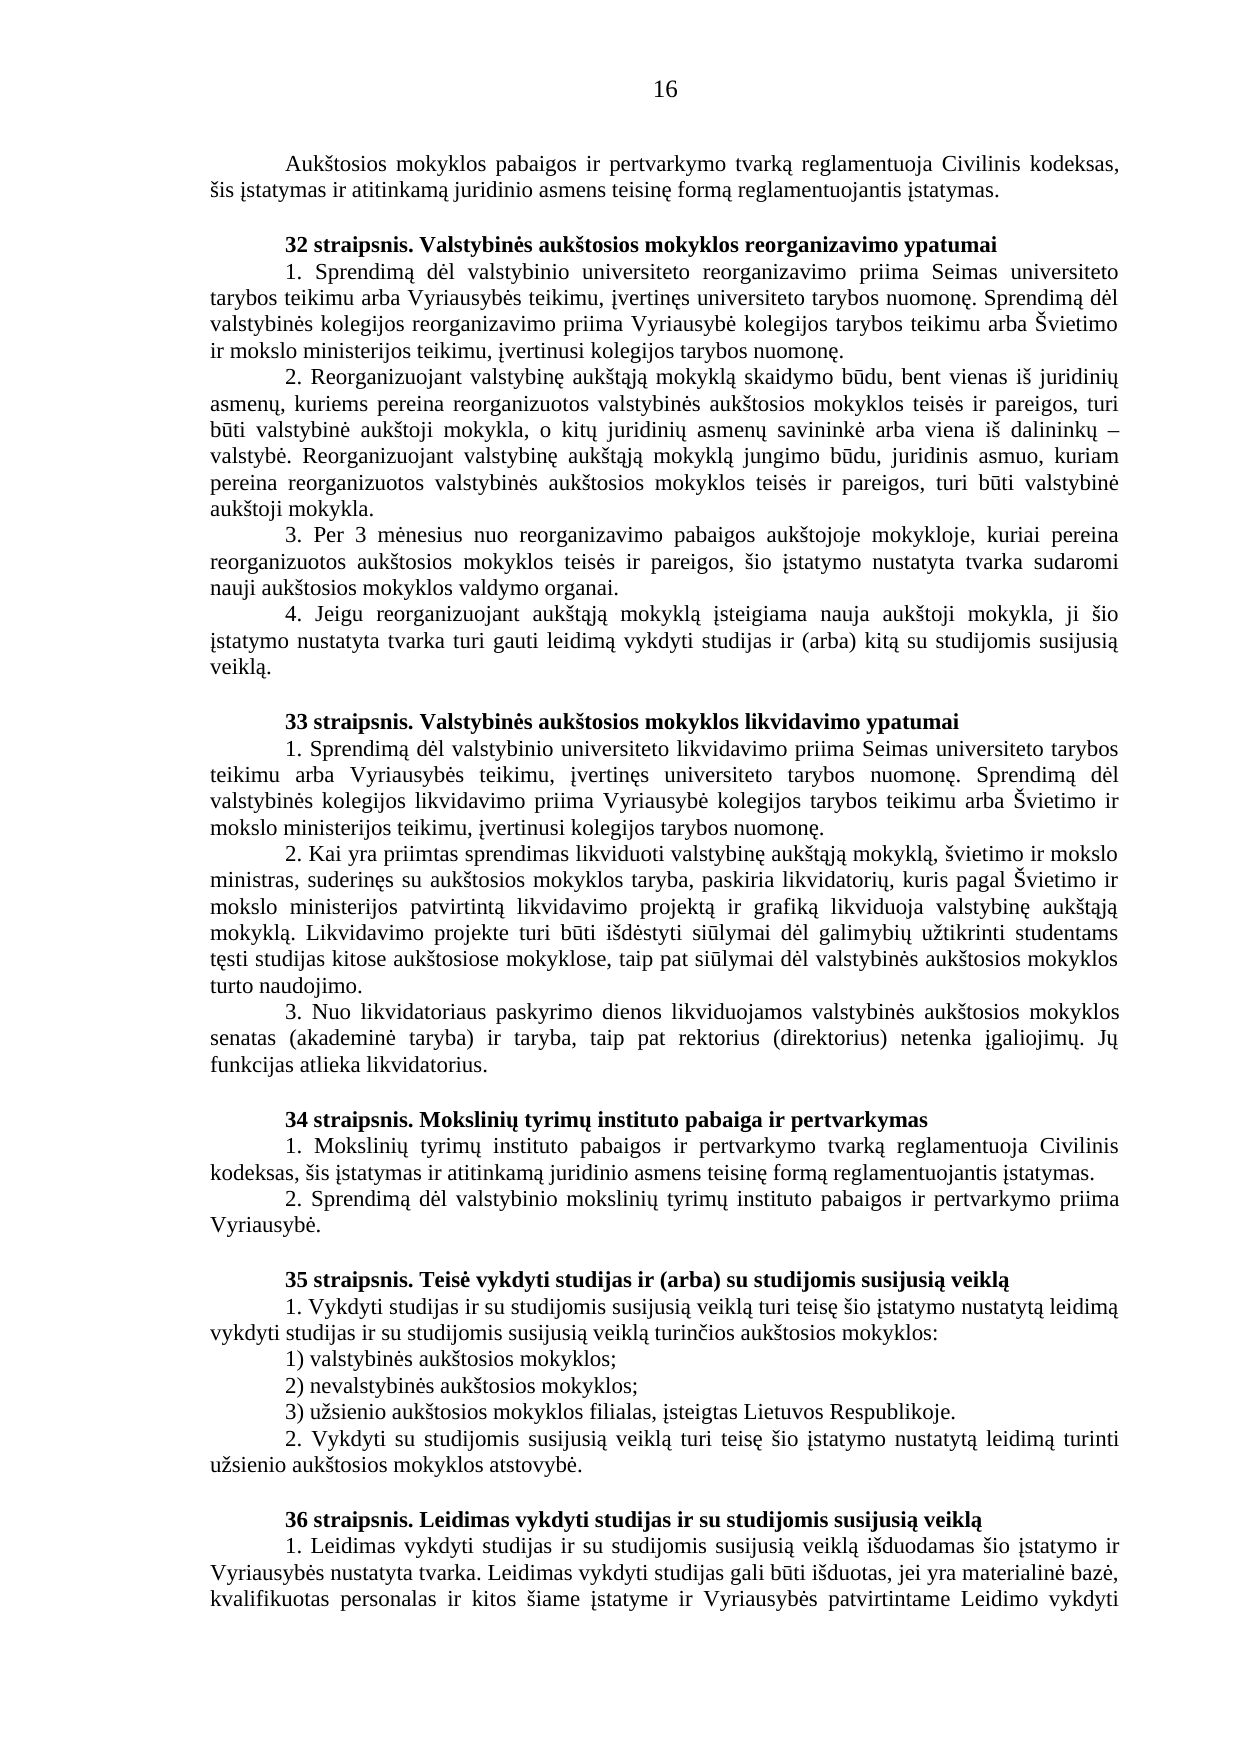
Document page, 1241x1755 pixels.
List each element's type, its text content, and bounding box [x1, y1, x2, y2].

text 34 straipsnis. Mokslinių tyrimų instituto pabaiga ir pertvarkymas [210, 1106, 1120, 1132]
text 1. Mokslinių tyrimų instituto pabaigos ir pertvarkymo tvarką reglamentuoja Civilinis kodeksas, šis įstatymas ir atitinkamą juridinio asmens teisinę formą reglamentuojantis įstatymas. [210, 1132, 1120, 1185]
text 4. Jeigu reorganizuojant aukštąją mokyklą įsteigiama nauja aukštoji mokykla, ji šio įstatymo nustatyta tvarka turi gauti leidimą vykdyti studijas ir (arba) kitą su studijomis susijusią veiklą. [210, 600, 1120, 679]
text 2) nevalstybinės aukštosios mokyklos; [210, 1372, 1120, 1398]
text 2. Reorganizuojant valstybinę aukštąją mokyklą skaidymo būdu, bent vienas iš juridinių asmenų, kuriems pereina reorganizuotos valstybinės aukštosios mokyklos teisės ir pareigos, turi būti valstybinė aukštoji mokykla, o kitų juridinių asmenų savininkė arba viena iš dalininkų – valstybė. Reorganizuojant valstybinę aukštąją mokyklą jungimo būdu, juridinis asmuo, kuriam pereina reorganizuotos valstybinės aukštosios mokyklos teisės ir pareigos, turi būti valstybinė aukštoji mokykla. [210, 363, 1120, 521]
text 1) valstybinės aukštosios mokyklos; [210, 1346, 1120, 1372]
text 35 straipsnis. Teisė vykdyti studijas ir (arba) su studijomis susijusią veiklą [210, 1266, 1120, 1293]
text 1. Leidimas vykdyti studijas ir su studijomis susijusią veiklą išduodamas šio įstatymo ir Vyriausybės nustatyta tvarka. Leidimas vykdyti studijas gali būti išduotas, jei yra materialinė bazė, kvalifikuotas personalas ir kitos šiame įstatyme ir Vyriausybės patvirtintame Leidimo vykdyti [210, 1532, 1120, 1611]
text 33 straipsnis. Valstybinės aukštosios mokyklos likvidavimo ypatumai [210, 708, 1120, 734]
text 1. Sprendimą dėl valstybinio universiteto reorganizavimo priima Seimas universiteto tarybos teikimu arba Vyriausybės teikimu, įvertinęs universiteto tarybos nuomonę. Sprendimą dėl valstybinės kolegijos reorganizavimo priima Vyriausybė kolegijos tarybos teikimu arba Švietimo ir mokslo ministerijos teikimu, įvertinusi kolegijos tarybos nuomonę. [210, 258, 1119, 363]
text 3. Per 3 mėnesius nuo reorganizavimo pabaigos aukštojoje mokykloje, kuriai pereina reorganizuotos aukštosios mokyklos teisės ir pareigos, šio įstatymo nustatyta tvarka sudaromi nauji aukštosios mokyklos valdymo organai. [210, 521, 1120, 600]
text 1. Vykdyti studijas ir su studijomis susijusią veiklą turi teisę šio įstatymo nustatytą leidimą vykdyti studijas ir su studijomis susijusią veiklą turinčios aukštosios mokyklos: [210, 1293, 1120, 1346]
text 1. Sprendimą dėl valstybinio universiteto likvidavimo priima Seimas universiteto tarybos teikimu arba Vyriausybės teikimu, įvertinęs universiteto tarybos nuomonę. Sprendimą dėl valstybinės kolegijos likvidavimo priima Vyriausybė kolegijos tarybos teikimu arba Švietimo ir mokslo ministerijos teikimu, įvertinusi kolegijos tarybos nuomonę. [210, 734, 1120, 840]
text 36 straipsnis. Leidimas vykdyti studijas ir su studijomis susijusią veiklą [210, 1506, 1120, 1532]
text Aukštosios mokyklos pabaigos ir pertvarkymo tvarką reglamentuoja Civilinis kodeksas, šis įstatymas ir atitinkamą juridinio asmens teisinę formą reglamentuojantis įstatymas. [210, 150, 1120, 203]
text 2. Vykdyti su studijomis susijusią veiklą turi teisę šio įstatymo nustatytą leidimą turinti užsienio aukštosios mokyklos atstovybė. [210, 1424, 1120, 1477]
text 32 straipsnis. Valstybinės aukštosios mokyklos reorganizavimo ypatumai [210, 231, 1120, 258]
text 2. Sprendimą dėl valstybinio mokslinių tyrimų instituto pabaigos ir pertvarkymo priima Vyriausybė. [210, 1185, 1120, 1238]
text 2. Kai yra priimtas sprendimas likviduoti valstybinę aukštąją mokyklą, švietimo ir mokslo ministras, suderinęs su aukštosios mokyklos taryba, paskiria likvidatorių, kuris pagal Švietimo ir mokslo ministerijos patvirtintą likvidavimo projektą ir grafiką likviduoja valstybinę aukštąją mokyklą. Likvidavimo projekte turi būti išdėstyti siūlymai dėl galimybių užtikrinti studentams tęsti studijas kitose aukštosiose mokyklose, taip pat siūlymai dėl valstybinės aukštosios mokyklos turto naudojimo. [210, 840, 1119, 998]
text 3) užsienio aukštosios mokyklos filialas, įsteigtas Lietuvos Respublikoje. [210, 1398, 1120, 1424]
text 3. Nuo likvidatoriaus paskyrimo dienos likviduojamos valstybinės aukštosios mokyklos senatas (akademinė taryba) ir taryba, taip pat rektorius (direktorius) netenka įgaliojimų. Jų funkcijas atlieka likvidatorius. [210, 998, 1120, 1077]
